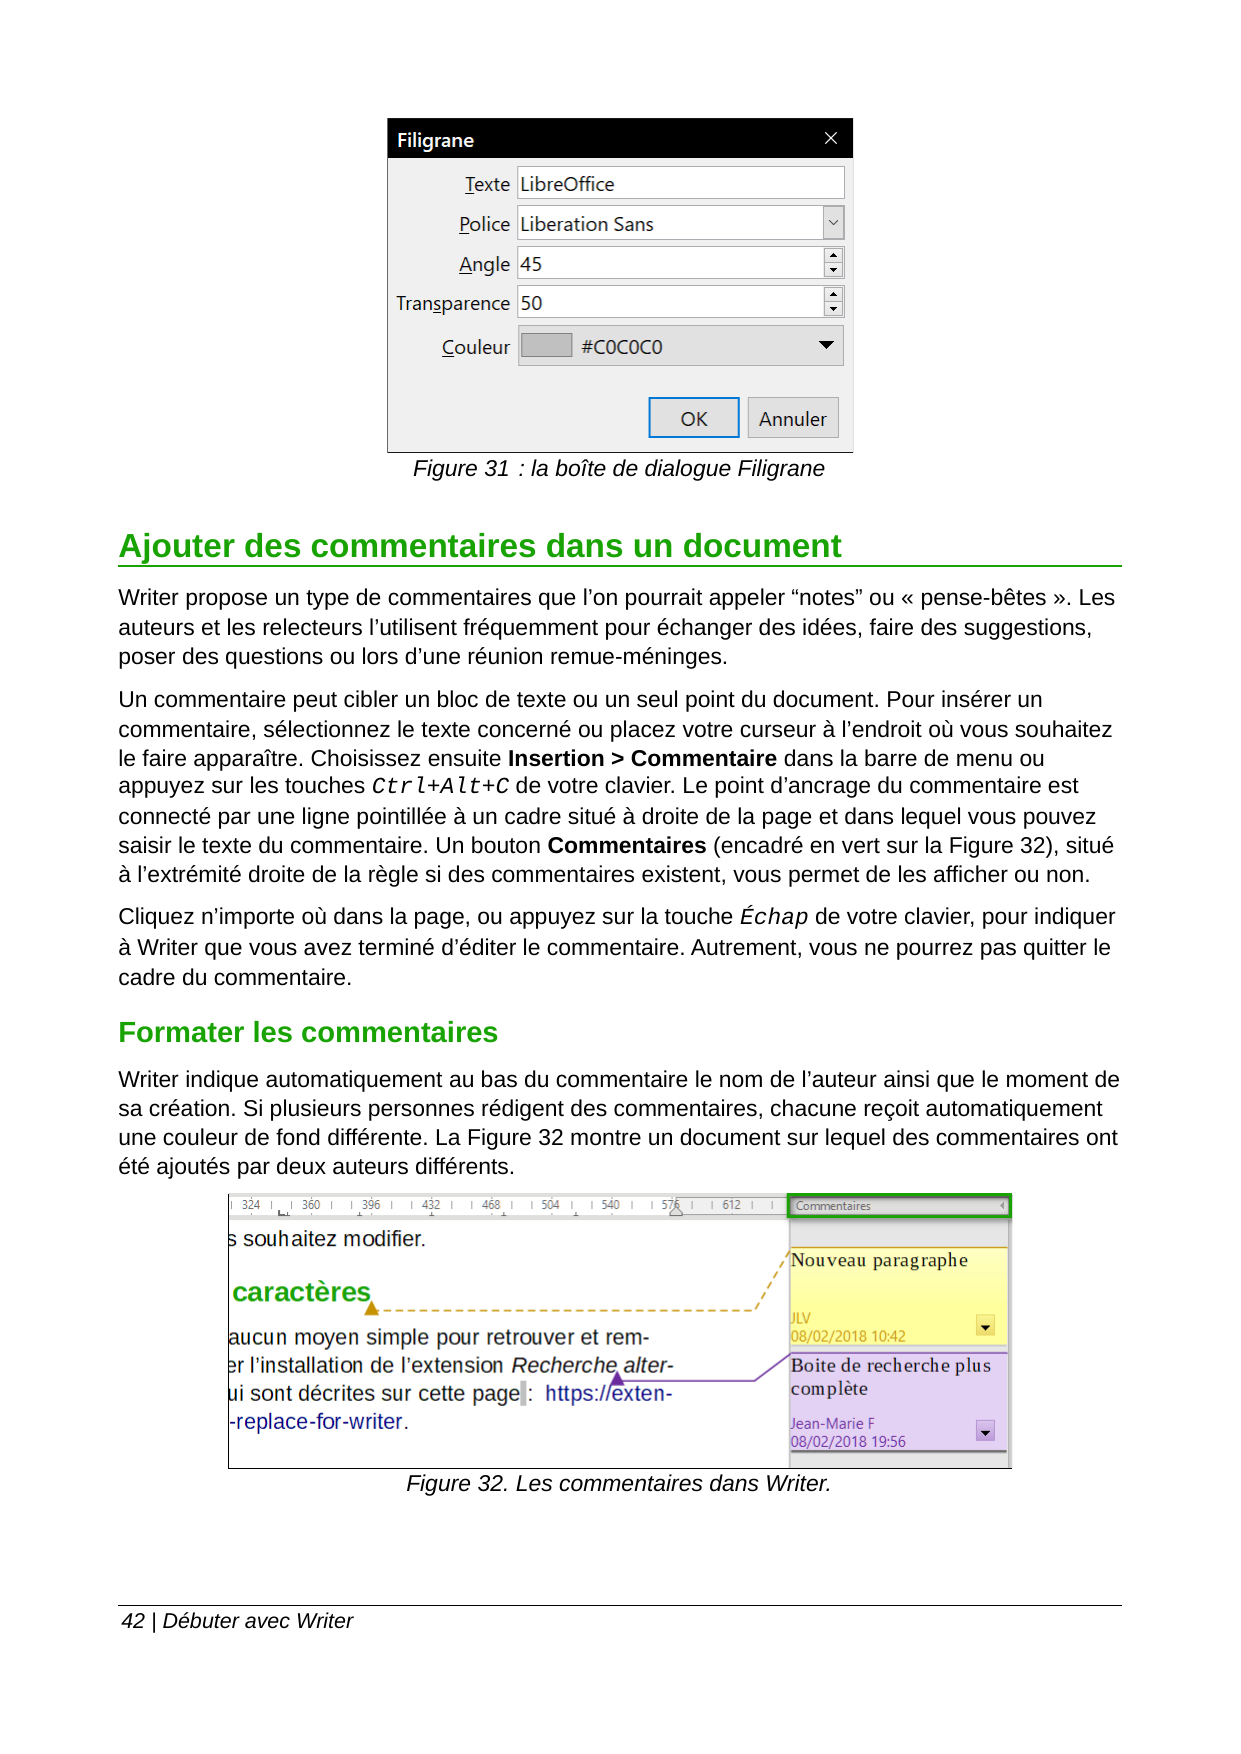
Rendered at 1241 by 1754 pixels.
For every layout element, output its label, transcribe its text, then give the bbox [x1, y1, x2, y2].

text Writer propose un type de commentaires que l’on pourrait appeler “notes” ou « pense-bêtes ». Les auteurs et les relecteurs l’utilisent fréquemment pour échanger des idées, faire des suggestions, poser des questions ou lors d’une réunion remue-méninges. [118, 581, 1122, 669]
picture [387, 118, 854, 453]
text Cliquez n’importe où dans la page, ou appuyez sur la touche Échap de votre clavier, pour indiquer à Writer que vous avez terminé d’éditer le commentaire. Autrement, vous ne pourrez pas quitter le cadre du commentaire. [118, 902, 1122, 990]
subtitle Ajouter des commentaires dans un document [118, 526, 1122, 565]
picture [228, 1193, 1013, 1468]
text Un commentaire peut cibler un bloc de texte ou un seul point du document. Pour insérer un commentaire, sélectionnez le texte concerné ou placez votre curseur à l’endroit où vous souhaitez le faire apparaître. Choisissez ensuite Insertion > Commentaire dans la barre de menu ou appuyez sur les touches Ctrl+Alt+C de votre clavier. Le point d’ancrage du commentaire est connecté par une ligne pointillée à un cadre situé à droite de la page et dans lequel vous pouvez saisir le texte du commentaire. Un bouton Commentaires (encadré en vert sur la Figure 32), situé à l’extrémité droite de la règle si des commentaires existent, vous permet de les afficher ou non. [118, 683, 1122, 888]
text Figure 31 : la boîte de dialogue Filigrane [118, 453, 1122, 482]
text Writer indique automatiquement au bas du commentaire le nom de l’auteur ainsi que le moment de sa création. Si plusieurs personnes rédigent des commentaires, chacune reçoit automatiquement une couleur de fond différente. La Figure 32 montre un document sur lequel des commentaires ont été ajoutés par deux auteurs différents. [118, 1063, 1122, 1179]
text Figure 32. Les commentaires dans Writer. [118, 1468, 1122, 1497]
subtitle Formater les commentaires [118, 1019, 1122, 1048]
